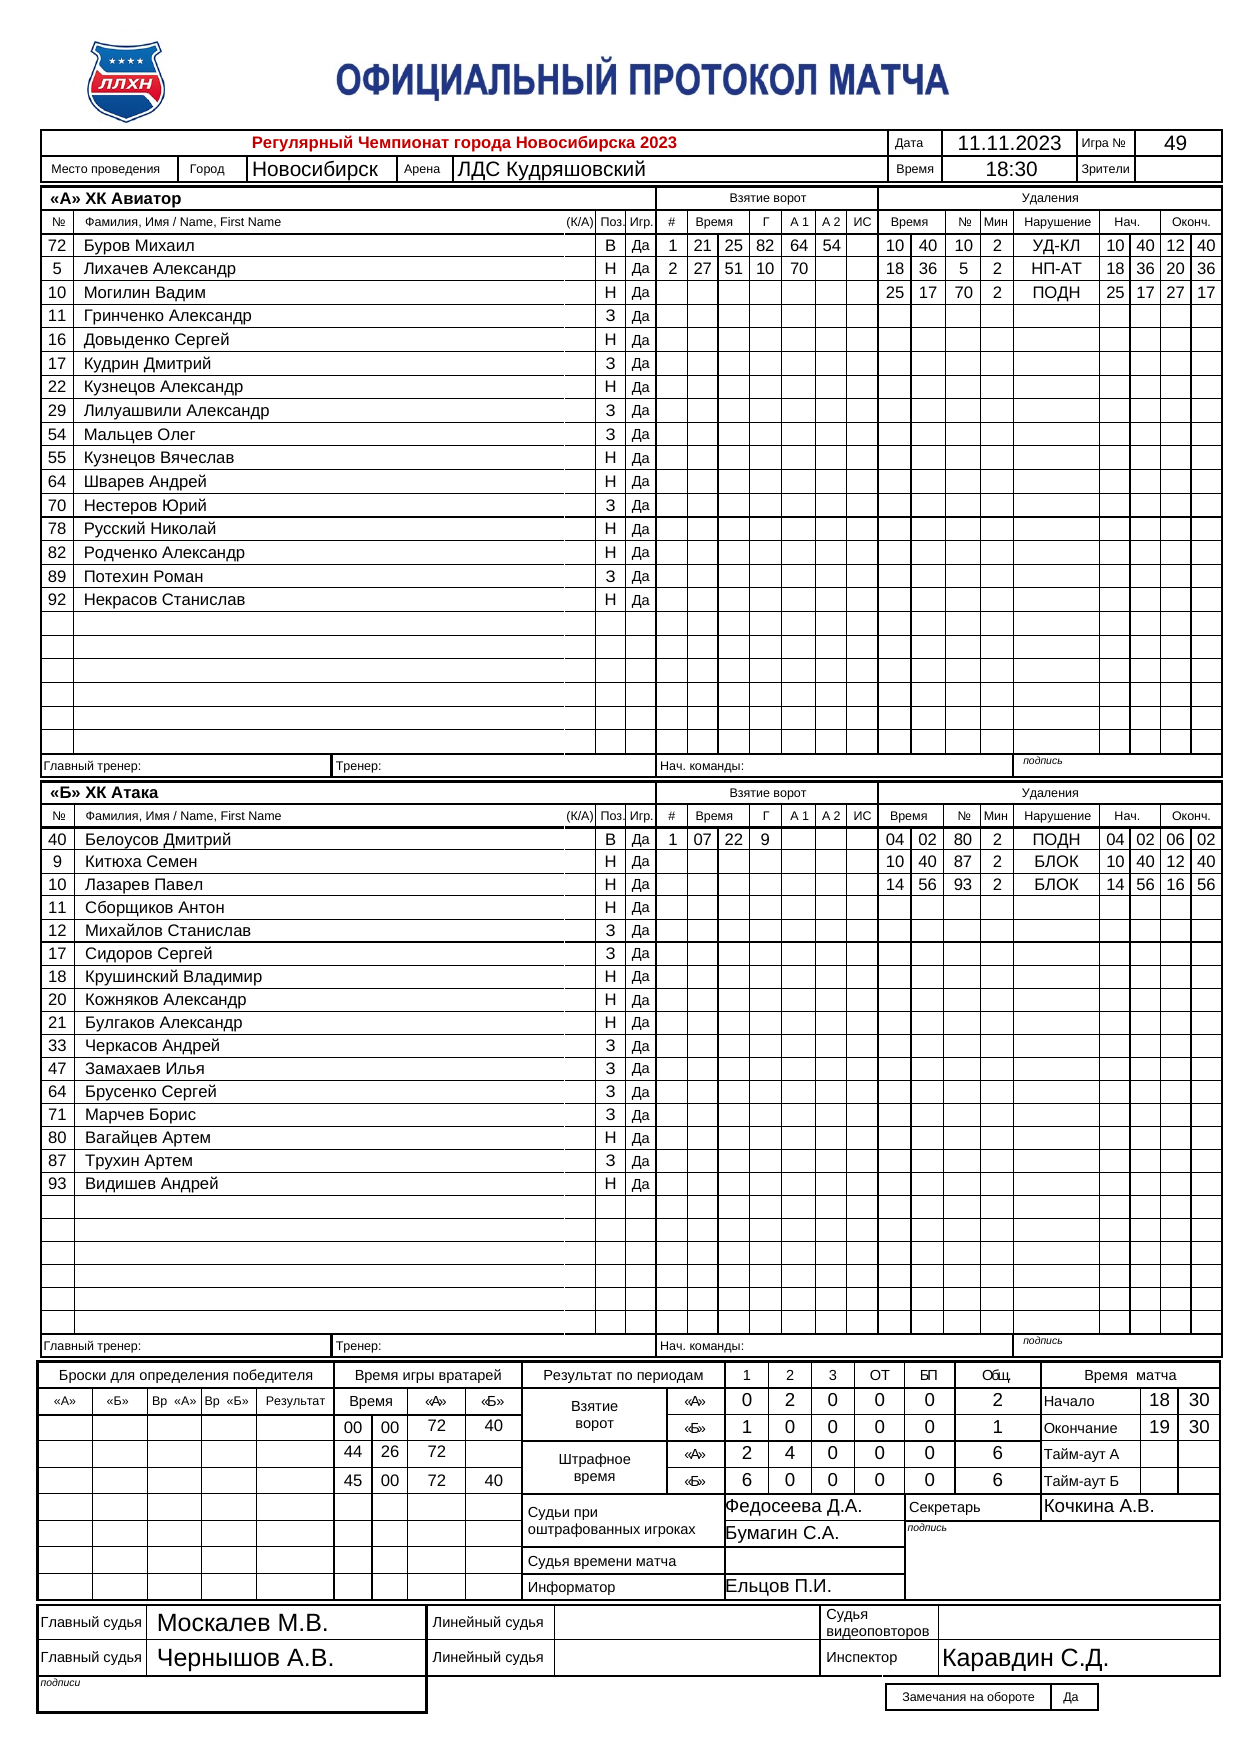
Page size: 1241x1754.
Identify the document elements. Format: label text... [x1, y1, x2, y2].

table_cell Родченко Александр [74, 541, 564, 564]
table_cell 80 [944, 829, 980, 849]
table_cell [688, 707, 717, 729]
table_cell [879, 352, 910, 374]
table_cell 40 [1192, 850, 1221, 872]
table_cell 2 [956, 1389, 1040, 1413]
table_cell [782, 494, 815, 516]
table_cell 87 [944, 850, 980, 872]
table_cell [39, 1574, 92, 1599]
table_cell [981, 1058, 1013, 1079]
table_cell [816, 1173, 846, 1195]
table_cell [1100, 659, 1129, 682]
table_cell 72 [408, 1441, 465, 1467]
table_cell [565, 1219, 595, 1241]
table_cell [74, 683, 564, 706]
table_cell [42, 1242, 74, 1264]
table_cell # [657, 805, 687, 826]
table_cell [1131, 636, 1160, 658]
table_cell [408, 1521, 465, 1546]
table_cell [946, 399, 980, 422]
table_cell 5 [946, 257, 980, 280]
table_cell [816, 423, 846, 445]
table_cell [1014, 1081, 1099, 1103]
table_cell УД-КЛ [1014, 235, 1099, 256]
table_cell [596, 636, 625, 658]
table_cell [750, 281, 781, 303]
table_cell [912, 1265, 943, 1287]
table_cell [981, 1012, 1013, 1033]
table_cell [879, 518, 910, 540]
table_cell Михайлов Станислав [75, 920, 564, 941]
table_cell [1100, 1219, 1129, 1241]
table_cell подпись [1014, 755, 1221, 776]
table_cell [657, 423, 687, 445]
table_cell Штрафное время [523, 1442, 666, 1493]
table_cell Мальцев Олег [74, 423, 564, 445]
table_cell ПОДН [1014, 829, 1099, 849]
table_cell [981, 1104, 1013, 1126]
table_cell [565, 1150, 595, 1172]
table_cell [981, 612, 1013, 634]
table_cell Да [626, 1081, 655, 1103]
table_cell [1192, 423, 1221, 445]
table_cell 06 [1161, 829, 1190, 849]
table_header 11.11.2023 [943, 131, 1076, 155]
table_cell [1161, 1150, 1190, 1172]
table_cell Вр «Б» [202, 1389, 256, 1413]
table_cell 51 [719, 257, 749, 280]
table_cell [565, 874, 595, 895]
table_cell Кудрин Дмитрий [74, 352, 564, 374]
table_cell [1014, 989, 1099, 1011]
table_cell [750, 352, 781, 374]
table_cell «Б» [668, 1415, 724, 1440]
table_cell [93, 1521, 147, 1546]
table_cell [719, 1242, 749, 1264]
table_cell Время [688, 805, 749, 826]
table_cell Инспектор [821, 1640, 938, 1675]
table_cell Оконч. [1161, 805, 1221, 826]
table_cell З [596, 399, 625, 422]
table_cell [688, 446, 717, 469]
table_cell [1192, 399, 1221, 422]
table_cell [981, 896, 1013, 918]
table_cell [42, 1219, 74, 1241]
table_cell Кузнецов Александр [74, 376, 564, 398]
table_cell [1161, 565, 1190, 587]
table_cell [847, 1219, 877, 1241]
table_cell [879, 470, 910, 493]
table_cell [657, 920, 687, 941]
table_cell Тайм-аут А [1042, 1441, 1140, 1467]
table_cell [1014, 1265, 1099, 1287]
table_cell [981, 730, 1013, 753]
table_cell [1131, 920, 1160, 941]
table_cell [816, 352, 846, 374]
table_cell [1100, 1242, 1129, 1264]
table_cell [1131, 683, 1160, 706]
table_cell 16 [42, 328, 73, 351]
table_cell 30 [1179, 1389, 1219, 1413]
table_cell [1131, 1242, 1160, 1264]
table_cell [1131, 1058, 1160, 1079]
table_cell [719, 1311, 749, 1333]
table_cell [596, 730, 625, 753]
table_cell [750, 612, 781, 634]
table_cell [879, 423, 910, 445]
table_cell [1192, 659, 1221, 682]
table_cell Арена [398, 157, 452, 181]
table_cell 12 [42, 920, 74, 941]
table_cell [946, 565, 980, 587]
table_cell 2 [769, 1389, 811, 1413]
table_cell [912, 1104, 943, 1126]
table_cell З [596, 305, 625, 327]
table_cell [816, 966, 846, 987]
table_cell [42, 659, 73, 682]
table_cell [944, 1104, 980, 1126]
table_cell [1014, 1012, 1099, 1033]
table_cell [944, 943, 980, 964]
table_cell [1131, 305, 1160, 327]
table_cell [657, 494, 687, 516]
table_cell 0 [769, 1468, 811, 1493]
table_cell Вагайцев Артем [75, 1127, 564, 1149]
table_cell [1131, 1219, 1160, 1241]
table_cell [1014, 943, 1099, 964]
table_cell Каравдин С.Д. [939, 1640, 1219, 1675]
table_cell [782, 446, 815, 469]
table_cell Да [626, 588, 655, 611]
table_cell [879, 1058, 910, 1079]
table_cell 0 [726, 1389, 768, 1413]
table_cell [565, 281, 595, 303]
table_header Общ. [956, 1363, 1040, 1387]
table_cell [1099, 1682, 1220, 1711]
table_cell [944, 1081, 980, 1103]
table_cell [782, 1081, 815, 1103]
table_cell [626, 730, 655, 753]
table_cell [816, 1035, 846, 1057]
table_cell Да [626, 446, 655, 469]
table_cell [981, 1196, 1013, 1218]
table_cell [981, 1288, 1013, 1310]
table_cell [626, 1219, 655, 1241]
table_cell [879, 541, 910, 564]
table_cell Взятие ворот [523, 1389, 666, 1440]
table_cell [1014, 1104, 1099, 1126]
table_cell [912, 470, 945, 493]
table_cell [719, 446, 749, 469]
table_cell «Б » [466, 1389, 521, 1413]
table_cell [782, 730, 815, 753]
table_cell Да [626, 989, 655, 1011]
table_cell [847, 305, 877, 327]
table_cell [981, 1265, 1013, 1287]
table_cell Нач. команды: [657, 755, 1012, 776]
table_cell [912, 1127, 943, 1149]
table_cell [782, 399, 815, 422]
table_cell «А» [668, 1389, 724, 1413]
table_cell [1100, 1127, 1129, 1149]
table_cell [981, 966, 1013, 987]
table_cell 0 [855, 1468, 904, 1493]
table_cell [1161, 896, 1190, 918]
table_cell Н [596, 257, 625, 280]
table_cell [1131, 518, 1160, 540]
table_cell [912, 1081, 943, 1103]
table_cell [1100, 636, 1129, 658]
table_cell [373, 1574, 407, 1599]
table_cell Судья видеоповторов [821, 1606, 938, 1639]
table_cell [688, 470, 717, 493]
table_cell [257, 1468, 333, 1493]
table_cell [879, 1150, 910, 1172]
table_cell [782, 1173, 815, 1195]
table_cell [912, 1288, 943, 1310]
table_cell [912, 707, 945, 729]
table_cell [1161, 683, 1190, 706]
table_cell [1131, 328, 1160, 351]
table_cell 33 [42, 1035, 74, 1057]
table_cell [879, 612, 910, 634]
table_cell 21 [688, 235, 717, 256]
table_cell [202, 1494, 256, 1520]
table_cell [847, 730, 877, 753]
table_cell [750, 1311, 781, 1333]
table_cell № [42, 805, 74, 826]
table_cell [257, 1521, 333, 1546]
table_cell [257, 1494, 333, 1520]
table_cell Да [626, 1058, 655, 1079]
table_cell [912, 1058, 943, 1079]
table_cell (К/А) [565, 805, 595, 826]
table_cell [1014, 659, 1099, 682]
table_cell 14 [1100, 874, 1129, 895]
table_cell [816, 1012, 846, 1033]
table_cell Сидоров Сергей [75, 943, 564, 964]
table_cell Замахаев Илья [75, 1058, 564, 1079]
table_cell 0 [812, 1389, 854, 1413]
table_cell 11 [42, 896, 74, 918]
table_cell [719, 612, 749, 634]
table_cell [565, 730, 595, 753]
table_cell 25 [1100, 281, 1129, 303]
table_cell [816, 896, 846, 918]
table_cell Главный судья [39, 1606, 146, 1639]
table_cell [981, 636, 1013, 658]
table_cell [1161, 1196, 1190, 1218]
table_cell [946, 328, 980, 351]
table_cell [750, 305, 781, 327]
table_cell [565, 1058, 595, 1079]
table_cell [1131, 1173, 1160, 1195]
table_cell [657, 1035, 687, 1057]
table_cell Поз. [596, 211, 625, 233]
table_cell [782, 281, 815, 303]
table_cell 2 [981, 281, 1013, 303]
table_header ОТ [855, 1363, 904, 1387]
table_cell [719, 541, 749, 564]
table_cell [428, 1677, 882, 1711]
table_cell Судьи при оштрафованных игроках [523, 1495, 724, 1546]
table_cell Начало [1042, 1389, 1140, 1413]
table_cell [750, 874, 781, 895]
table_cell 07 [688, 829, 717, 849]
table_cell З [596, 1058, 625, 1079]
table_cell [750, 896, 781, 918]
table_cell [1014, 328, 1099, 351]
table_cell [879, 1035, 910, 1057]
table_cell З [596, 1150, 625, 1172]
table_cell [688, 1035, 717, 1057]
table_cell [688, 850, 717, 872]
table_cell [1131, 1288, 1160, 1310]
table_cell [42, 683, 73, 706]
table_cell [565, 470, 595, 493]
table_cell [847, 1150, 877, 1172]
table_cell [1192, 470, 1221, 493]
table_cell [565, 707, 595, 729]
table_cell [912, 328, 945, 351]
table_cell [1014, 352, 1099, 374]
table_header Удаления [879, 783, 1221, 803]
table_cell [1192, 730, 1221, 753]
table_cell [1100, 1150, 1129, 1172]
table_cell [879, 707, 910, 729]
table_cell [879, 1127, 910, 1149]
table_cell БЛОК [1014, 850, 1099, 872]
table_cell [688, 565, 717, 587]
table_cell [847, 659, 877, 682]
table_cell [1161, 1265, 1190, 1287]
table_cell [1014, 1173, 1099, 1195]
table_cell [1131, 1196, 1160, 1218]
table_cell Фамилия, Имя / Name, First Name [74, 211, 565, 233]
table_cell [944, 920, 980, 941]
table_cell Да [626, 281, 655, 303]
table_cell [1014, 494, 1099, 516]
table_cell [1131, 588, 1160, 611]
table_cell [1014, 305, 1099, 327]
table_cell [657, 565, 687, 587]
table_cell [719, 423, 749, 445]
table_cell [879, 376, 910, 398]
table_cell Да [626, 896, 655, 918]
table_cell 82 [42, 541, 73, 564]
table_cell [847, 235, 877, 256]
table_cell [657, 966, 687, 987]
table_cell [981, 989, 1013, 1011]
table_cell [750, 1150, 781, 1172]
table_cell [1161, 494, 1190, 516]
table_cell [1161, 305, 1190, 327]
table_header БП [905, 1363, 954, 1387]
table_cell [981, 683, 1013, 706]
table_cell [1131, 1012, 1160, 1033]
table_cell [912, 494, 945, 516]
table_cell [1192, 1035, 1221, 1057]
table_cell [688, 636, 717, 658]
table_cell З [596, 1081, 625, 1103]
table_cell [565, 1265, 595, 1287]
table_cell [42, 1311, 74, 1333]
table_cell [1161, 966, 1190, 987]
table_cell [816, 1311, 846, 1333]
table_cell Время [879, 805, 943, 826]
table_cell 02 [1192, 829, 1221, 849]
table_cell [879, 305, 910, 327]
table_cell Секретарь [906, 1495, 1040, 1520]
table_cell [1100, 943, 1129, 964]
table_cell 17 [1192, 281, 1221, 303]
table_cell 36 [1192, 257, 1221, 280]
table_cell [782, 659, 815, 682]
table_cell [565, 352, 595, 374]
table_cell 2 [726, 1442, 768, 1467]
table_cell [373, 1494, 407, 1520]
table_cell [1100, 588, 1129, 611]
table_cell [879, 896, 910, 918]
table_cell [39, 1441, 92, 1467]
table_cell [1100, 683, 1129, 706]
table_cell [39, 1521, 92, 1546]
table_cell [688, 399, 717, 422]
table_cell [847, 281, 877, 303]
table_cell [782, 541, 815, 564]
table_cell [816, 1150, 846, 1172]
table_cell Да [626, 1150, 655, 1172]
table_cell [1192, 541, 1221, 564]
table_cell З [596, 565, 625, 587]
table_cell 47 [42, 1058, 74, 1079]
table_cell [1100, 896, 1129, 918]
table_cell 6 [956, 1442, 1040, 1467]
table_cell Линейный судья [428, 1606, 554, 1639]
table_cell [879, 659, 910, 682]
table_cell [1161, 1242, 1190, 1264]
table_cell [688, 1058, 717, 1079]
table_cell [750, 470, 781, 493]
table_cell [688, 730, 717, 753]
table_cell [565, 588, 595, 611]
table_cell Оконч. [1161, 211, 1221, 233]
table_cell [1014, 966, 1099, 987]
table_cell Бумагин С.А. [726, 1521, 904, 1546]
table_cell [719, 1012, 749, 1033]
table_cell [657, 541, 687, 564]
table_cell [912, 730, 945, 753]
table_cell [816, 446, 846, 469]
table_cell «Б» [668, 1468, 724, 1493]
table_cell [1141, 1441, 1177, 1467]
table_cell [750, 920, 781, 941]
table_cell ПОДН [1014, 281, 1099, 303]
table_cell [750, 636, 781, 658]
table_cell [75, 1288, 564, 1310]
table_cell [42, 612, 73, 634]
table_cell [688, 376, 717, 398]
table_cell [719, 1081, 749, 1103]
table_cell [782, 896, 815, 918]
table_cell [148, 1468, 201, 1493]
table_cell [75, 1265, 564, 1287]
table_cell А 2 [816, 805, 846, 826]
table_cell [657, 1311, 687, 1333]
table_cell 1 [956, 1415, 1040, 1440]
table_cell [657, 612, 687, 634]
table_cell 10 [1100, 235, 1129, 256]
table_cell [750, 730, 781, 753]
table_cell [1161, 352, 1190, 374]
table_cell 00 [373, 1416, 407, 1440]
table_cell [1014, 399, 1099, 422]
table_cell [1161, 423, 1190, 445]
table_cell [879, 920, 910, 941]
table_cell Нарушение [1014, 211, 1099, 233]
table_cell [1100, 305, 1129, 327]
table_cell [981, 1242, 1013, 1264]
table_cell [981, 446, 1013, 469]
table_cell НП-АТ [1014, 257, 1099, 280]
table_cell Да [626, 328, 655, 351]
table_cell 56 [1192, 874, 1221, 895]
table_cell [946, 659, 980, 682]
table_cell [626, 636, 655, 658]
table_cell [816, 1265, 846, 1287]
table_cell [408, 1547, 465, 1573]
table_cell [879, 1104, 910, 1126]
table_cell Игр. [626, 805, 655, 826]
table_cell [1141, 1468, 1177, 1493]
table_cell [657, 399, 687, 422]
table_cell «А» [408, 1389, 465, 1413]
table_cell Федосеева Д.А. [726, 1495, 904, 1520]
table_cell [688, 1219, 717, 1241]
table_cell [719, 399, 749, 422]
table_cell [688, 1242, 717, 1264]
table_cell [688, 1311, 717, 1333]
table_cell [847, 683, 877, 706]
table_cell [750, 1196, 781, 1218]
table_cell [1100, 446, 1129, 469]
table_cell Н [596, 966, 625, 987]
table_cell [565, 943, 595, 964]
table_cell 40 [1131, 850, 1160, 872]
table_cell [879, 683, 910, 706]
table_cell [1161, 659, 1190, 682]
table_cell [816, 565, 846, 587]
table_cell Да [626, 920, 655, 941]
table_cell 93 [944, 874, 980, 895]
table_cell [750, 659, 781, 682]
table_cell [466, 1547, 521, 1573]
table_cell [719, 943, 749, 964]
table_cell [719, 874, 749, 895]
table_cell [719, 850, 749, 872]
table_cell 56 [912, 874, 943, 895]
table_cell 5 [42, 257, 73, 280]
table_cell [782, 1150, 815, 1172]
table_cell [1131, 423, 1160, 445]
table_cell [1161, 376, 1190, 398]
table_cell [688, 989, 717, 1011]
table_cell Да [626, 1012, 655, 1033]
table_cell [782, 636, 815, 658]
table_cell [847, 1242, 877, 1264]
table_cell Н [596, 989, 625, 1011]
table_cell [946, 541, 980, 564]
table_cell З [596, 943, 625, 964]
table_cell [565, 1242, 595, 1264]
table_cell [1192, 683, 1221, 706]
table_cell 9 [750, 829, 781, 849]
picture [5, 28, 1179, 129]
table_cell [847, 588, 877, 611]
table_cell [1192, 966, 1221, 987]
table_cell [912, 896, 943, 918]
table_cell [596, 659, 625, 682]
table_cell 17 [42, 943, 74, 964]
table_cell [879, 730, 910, 753]
table_cell 72 [408, 1416, 465, 1440]
table_cell [879, 1242, 910, 1264]
table_cell [1161, 470, 1190, 493]
table_cell [1100, 399, 1129, 422]
table_cell [688, 1265, 717, 1287]
table_cell [981, 352, 1013, 374]
table_cell Ельцов П.И. [726, 1575, 904, 1599]
table_cell [1131, 1127, 1160, 1149]
table_cell [782, 1311, 815, 1333]
table_cell Кожняков Александр [75, 989, 564, 1011]
table_cell [1131, 966, 1160, 987]
table_cell [782, 1288, 815, 1310]
table_header Регулярный Чемпионат города Новосибирска 2023 [42, 131, 887, 155]
table_cell [1014, 707, 1099, 729]
table_cell [657, 328, 687, 351]
table_cell [847, 1081, 877, 1103]
table_cell [847, 328, 877, 351]
table_cell [1131, 399, 1160, 422]
table_cell [688, 920, 717, 941]
table_cell 40 [1131, 235, 1160, 256]
table_cell [1192, 565, 1221, 587]
table_cell [1161, 1058, 1190, 1079]
table_cell [1161, 1012, 1190, 1033]
table_cell № [42, 211, 73, 233]
table_cell [1192, 446, 1221, 469]
table_cell Н [596, 541, 625, 564]
table_cell [981, 1081, 1013, 1103]
table_cell [1161, 636, 1190, 658]
table_cell [1192, 1196, 1221, 1218]
table_cell [816, 518, 846, 540]
table_cell [782, 1242, 815, 1264]
table_cell [816, 281, 846, 303]
table_cell Мин [981, 805, 1013, 826]
table_cell [816, 1127, 846, 1149]
table_cell [202, 1468, 256, 1493]
table_cell [981, 707, 1013, 729]
table_cell Н [596, 850, 625, 872]
table_cell 2 [981, 829, 1013, 849]
table_cell [1131, 1081, 1160, 1103]
table_cell [1131, 494, 1160, 516]
table_cell З [596, 352, 625, 374]
table_cell [1131, 659, 1160, 682]
table_cell [946, 612, 980, 634]
table_cell [1131, 1104, 1160, 1126]
table_cell [1014, 1127, 1099, 1149]
table_cell [1192, 1012, 1221, 1033]
table_cell [847, 1127, 877, 1149]
table_cell [719, 707, 749, 729]
table_cell [719, 683, 749, 706]
table_cell [847, 896, 877, 918]
table_cell [202, 1521, 256, 1546]
table_cell [719, 352, 749, 374]
table_cell [565, 1127, 595, 1149]
table_cell [688, 943, 717, 964]
table_cell Да [626, 1173, 655, 1195]
table_cell [596, 1219, 625, 1241]
table_cell [847, 966, 877, 987]
table_cell [688, 352, 717, 374]
table_cell [1131, 1035, 1160, 1057]
table_cell [1131, 896, 1160, 918]
table_cell [912, 446, 945, 469]
table_cell [565, 636, 595, 658]
table_cell [565, 1173, 595, 1195]
table_cell [719, 896, 749, 918]
table_cell [1131, 352, 1160, 374]
table_cell [847, 989, 877, 1011]
table_cell [946, 423, 980, 445]
table_cell [565, 1311, 595, 1333]
table_cell [626, 1311, 655, 1333]
table_cell [596, 1242, 625, 1264]
table_cell [39, 1494, 92, 1520]
table_cell Фамилия, Имя / Name, First Name [75, 805, 565, 826]
table_cell В [596, 235, 625, 256]
table_cell [657, 1058, 687, 1079]
table_cell [657, 446, 687, 469]
table_cell [981, 376, 1013, 398]
table_cell Судья времени матча [523, 1548, 724, 1573]
table_cell [912, 541, 945, 564]
table_cell [750, 1127, 781, 1149]
table_cell 20 [1161, 257, 1190, 280]
table_cell [1100, 1081, 1129, 1103]
table_cell 10 [879, 235, 910, 256]
table_cell 02 [912, 829, 943, 849]
table_cell 14 [879, 874, 910, 895]
table_cell 54 [816, 235, 846, 256]
table_cell [657, 989, 687, 1011]
table_cell [847, 1173, 877, 1195]
table_cell [944, 1012, 980, 1033]
table_cell [816, 612, 846, 634]
table_cell [879, 989, 910, 1011]
table_cell [750, 328, 781, 351]
table_cell 40 [466, 1468, 521, 1493]
table_cell [335, 1574, 371, 1599]
table_cell [565, 612, 595, 634]
table_cell [912, 588, 945, 611]
table_cell Н [596, 588, 625, 611]
table_cell [719, 1196, 749, 1218]
table_cell [719, 305, 749, 327]
table_cell 72 [42, 235, 73, 256]
table_cell [75, 1219, 564, 1241]
table_cell [981, 588, 1013, 611]
table_cell [879, 565, 910, 587]
table_cell 78 [42, 518, 73, 540]
table_cell [847, 1288, 877, 1310]
table_cell [1131, 376, 1160, 398]
table_cell А 1 [782, 805, 815, 826]
table_cell [373, 1547, 407, 1573]
table_cell [565, 565, 595, 587]
table_cell [981, 1311, 1013, 1333]
table_cell [782, 1265, 815, 1287]
table_cell [688, 588, 717, 611]
table_cell Брусенко Сергей [75, 1081, 564, 1103]
table_cell [816, 376, 846, 398]
table_cell [847, 257, 877, 280]
table_cell [750, 1104, 781, 1126]
table_cell [847, 470, 877, 493]
table_cell [688, 683, 717, 706]
table_cell Да [626, 399, 655, 422]
table_cell 45 [335, 1468, 371, 1493]
table_cell [688, 1012, 717, 1033]
table_cell [688, 494, 717, 516]
table_cell [1161, 446, 1190, 469]
table_cell 6 [956, 1468, 1040, 1493]
table_cell [879, 494, 910, 516]
table_cell [981, 920, 1013, 941]
table_cell [816, 1219, 846, 1241]
table_cell [565, 1288, 595, 1310]
table_cell 9 [42, 850, 74, 872]
table_cell Главный тренер: [42, 1335, 330, 1356]
table_cell [596, 683, 625, 706]
table_cell 89 [42, 565, 73, 587]
table_cell [1100, 1104, 1129, 1126]
table_cell [565, 683, 595, 706]
table_cell Да [626, 470, 655, 493]
table_cell [93, 1574, 147, 1599]
table_cell [750, 1242, 781, 1264]
table_cell Результат [257, 1389, 333, 1413]
table_cell [1161, 1104, 1190, 1126]
table_cell Трухин Артем [75, 1150, 564, 1172]
table_cell [466, 1441, 521, 1467]
table_cell Н [596, 874, 625, 895]
table_cell [1192, 1150, 1221, 1172]
table_cell [782, 588, 815, 611]
table_cell [912, 659, 945, 682]
table_cell [816, 730, 846, 753]
table_cell [1161, 1311, 1190, 1333]
table_cell [42, 707, 73, 729]
table_cell [148, 1494, 201, 1520]
table_cell Н [596, 1173, 625, 1195]
table_cell [816, 874, 846, 895]
table_cell [1100, 920, 1129, 941]
table_cell Зрители [1078, 157, 1134, 181]
table_cell [750, 588, 781, 611]
table_cell [879, 446, 910, 469]
table_cell [816, 989, 846, 1011]
table_cell БЛОК [1014, 874, 1099, 895]
table_cell [1161, 1288, 1190, 1310]
table_cell [565, 446, 595, 469]
table_cell [596, 1288, 625, 1310]
table_cell [1014, 376, 1099, 398]
table_cell [39, 1468, 92, 1493]
table_cell [688, 423, 717, 445]
table_cell [816, 636, 846, 658]
table_cell [1192, 920, 1221, 941]
table_cell [1014, 1196, 1099, 1218]
table_cell [719, 659, 749, 682]
table_cell 27 [1161, 281, 1190, 303]
table_cell [688, 1288, 717, 1310]
table_cell [93, 1547, 147, 1573]
table_cell [657, 1288, 687, 1310]
table_cell [565, 850, 595, 872]
table_cell [1131, 707, 1160, 729]
table_cell [847, 423, 877, 445]
table_cell [944, 1311, 980, 1333]
table_cell [847, 1104, 877, 1126]
table_cell [883, 1677, 1220, 1681]
table_cell [782, 989, 815, 1011]
table_cell 40 [1192, 235, 1221, 256]
table_cell ИС [847, 805, 877, 826]
table_cell [74, 612, 564, 634]
table_cell 22 [719, 829, 749, 849]
table_cell [1192, 494, 1221, 516]
table_cell 6 [726, 1468, 768, 1493]
table_cell 80 [42, 1127, 74, 1149]
table_cell 18 [1100, 257, 1129, 280]
table_cell [912, 943, 943, 964]
table_cell [1192, 518, 1221, 540]
table_cell 10 [42, 874, 74, 895]
table_cell [981, 541, 1013, 564]
table_cell [750, 1058, 781, 1079]
table_cell [1014, 1288, 1099, 1310]
table_cell [1014, 470, 1099, 493]
table_cell [1161, 707, 1190, 729]
table_cell [981, 565, 1013, 587]
table_cell [688, 305, 717, 327]
table_cell [335, 1494, 371, 1520]
table_cell З [596, 423, 625, 445]
table_cell 71 [42, 1104, 74, 1126]
table_cell [944, 1288, 980, 1310]
table_cell [1192, 896, 1221, 918]
table_cell 36 [1131, 257, 1160, 280]
table_cell 40 [912, 850, 943, 872]
table_cell [1014, 1242, 1099, 1264]
table_cell 36 [912, 257, 945, 280]
table_cell [626, 659, 655, 682]
table_cell [847, 1035, 877, 1057]
table_cell [719, 1127, 749, 1149]
table_header Игра № [1078, 131, 1134, 155]
table_cell [1100, 541, 1129, 564]
table_cell [782, 1035, 815, 1057]
table_cell [847, 636, 877, 658]
table_cell [750, 565, 781, 587]
table_cell Видишев Андрей [75, 1173, 564, 1195]
table_cell [1192, 376, 1221, 398]
table_cell [946, 352, 980, 374]
table_cell 4 [769, 1442, 811, 1467]
table_cell [93, 1441, 147, 1467]
table_cell [657, 1242, 687, 1264]
table_cell [944, 1173, 980, 1195]
table_cell Белоусов Дмитрий [75, 829, 564, 849]
table_cell 17 [912, 281, 945, 303]
table_cell [1161, 1219, 1190, 1241]
table_cell [946, 636, 980, 658]
table_cell 82 [750, 235, 781, 256]
table_cell [1192, 1081, 1221, 1103]
table_cell [1131, 1150, 1160, 1172]
table_cell 56 [1131, 874, 1160, 895]
table_cell Шварев Андрей [74, 470, 564, 493]
table_cell [816, 328, 846, 351]
table_cell 0 [812, 1442, 854, 1467]
table_cell [912, 920, 943, 941]
table_cell [1100, 328, 1129, 351]
table_cell Булгаков Александр [75, 1012, 564, 1033]
table_cell [1100, 730, 1129, 753]
table_cell [750, 376, 781, 398]
table_cell [1192, 943, 1221, 964]
table_cell [750, 1219, 781, 1241]
table_cell [816, 541, 846, 564]
table_cell 0 [855, 1442, 904, 1467]
table_cell [74, 730, 564, 753]
table_cell [1136, 157, 1221, 181]
table_header 1 [726, 1363, 768, 1387]
table_cell [847, 352, 877, 374]
table_header Удаления [879, 188, 1221, 209]
table_cell 2 [657, 257, 687, 280]
table_cell подпись [1014, 1335, 1221, 1356]
table_cell [946, 588, 980, 611]
table_cell [148, 1574, 201, 1599]
table_cell 18 [42, 966, 74, 987]
table_cell Сборщиков Антон [75, 896, 564, 918]
table_cell [912, 636, 945, 658]
table_cell 70 [946, 281, 980, 303]
table_cell [1192, 1288, 1221, 1310]
table_cell [847, 612, 877, 634]
table_cell [1192, 636, 1221, 658]
table_cell 0 [769, 1415, 811, 1440]
table_cell [782, 1127, 815, 1149]
table_cell [719, 588, 749, 611]
table_cell [719, 966, 749, 987]
table_cell [373, 1521, 407, 1546]
table_cell 22 [42, 376, 73, 398]
table_cell [847, 399, 877, 422]
table_cell [688, 328, 717, 351]
table_cell [719, 1058, 749, 1079]
table_cell [879, 1012, 910, 1033]
table_cell [750, 989, 781, 1011]
table_cell [1100, 707, 1129, 729]
table_cell [565, 896, 595, 918]
table_cell [688, 541, 717, 564]
table_cell [74, 636, 564, 658]
table_cell [782, 943, 815, 964]
table_cell [750, 541, 781, 564]
table_cell [816, 850, 846, 872]
table_cell Да [626, 376, 655, 398]
table_cell Тайм-аут Б [1042, 1468, 1140, 1493]
table_cell [719, 1104, 749, 1126]
table_cell [75, 1311, 564, 1333]
table_cell 12 [1161, 850, 1190, 872]
table_cell [944, 966, 980, 987]
table_cell [1161, 399, 1190, 422]
table_cell [1014, 446, 1099, 469]
table_cell [750, 423, 781, 445]
table_cell [912, 1173, 943, 1195]
table_cell 0 [855, 1389, 904, 1413]
table_cell [847, 494, 877, 516]
table_cell [1161, 989, 1190, 1011]
table_cell [782, 612, 815, 634]
table_cell [816, 1058, 846, 1079]
table_cell [626, 612, 655, 634]
table_cell [1161, 518, 1190, 540]
table_cell [1192, 989, 1221, 1011]
table_cell [726, 1548, 904, 1573]
table_cell 0 [812, 1468, 854, 1493]
table_cell [1161, 1035, 1190, 1057]
table_cell [879, 966, 910, 987]
table_cell [1131, 1311, 1160, 1333]
table_cell [1100, 1196, 1129, 1218]
table_cell [879, 588, 910, 611]
table_cell Да [626, 352, 655, 374]
table_cell [981, 1173, 1013, 1195]
table_cell [750, 943, 781, 964]
table_cell [626, 1265, 655, 1287]
table_cell [719, 328, 749, 351]
table_cell 64 [782, 235, 815, 256]
table_cell [1192, 1311, 1221, 1333]
table_cell [1192, 1265, 1221, 1287]
table_cell [719, 989, 749, 1011]
table_cell [148, 1441, 201, 1467]
table_cell [688, 659, 717, 682]
table_cell [816, 829, 846, 849]
table_cell [847, 850, 877, 872]
table_cell [1014, 636, 1099, 658]
table_cell [1161, 1173, 1190, 1195]
table_cell 54 [42, 423, 73, 445]
table_cell 70 [782, 257, 815, 280]
table_cell [944, 1219, 980, 1241]
table_header Взятие ворот [657, 188, 877, 209]
table_cell [847, 874, 877, 895]
table_header Время матча [1042, 1363, 1219, 1387]
table_cell [879, 636, 910, 658]
table_cell [657, 1196, 687, 1218]
table_cell [1014, 730, 1099, 753]
table_cell Некрасов Станислав [74, 588, 564, 611]
table_cell [912, 1150, 943, 1172]
table_cell [1192, 305, 1221, 327]
table_cell [39, 1416, 92, 1440]
table_cell 0 [905, 1415, 954, 1440]
table_cell [719, 730, 749, 753]
table_cell [981, 518, 1013, 540]
table_cell [782, 966, 815, 987]
table_header Взятие ворот [657, 783, 877, 803]
table_cell [1131, 943, 1160, 964]
table_cell Да [626, 423, 655, 445]
table_cell [1100, 423, 1129, 445]
table_cell 2 [981, 257, 1013, 280]
table_cell 12 [1161, 235, 1190, 256]
table_header «Б» ХК Атака [42, 783, 655, 803]
table_cell [688, 966, 717, 987]
table_cell [1100, 1265, 1129, 1287]
table_cell [1100, 1288, 1129, 1310]
table_cell Город [179, 157, 246, 181]
table_cell [1192, 612, 1221, 634]
table_cell подписи [39, 1677, 425, 1711]
table_cell [657, 850, 687, 872]
table_cell [657, 1104, 687, 1126]
table_cell [1100, 518, 1129, 540]
table_cell [782, 352, 815, 374]
table_cell Время [688, 211, 749, 233]
table_cell Н [596, 896, 625, 918]
table_cell [1131, 612, 1160, 634]
table_cell [657, 1150, 687, 1172]
table_cell [1100, 1058, 1129, 1079]
table_cell [912, 1219, 943, 1241]
table_cell [1192, 707, 1221, 729]
table_cell [719, 1288, 749, 1310]
table_cell 25 [879, 281, 910, 303]
table_cell [816, 943, 846, 964]
table_cell Нестеров Юрий [74, 494, 564, 516]
table_cell [596, 1265, 625, 1287]
table_cell [946, 305, 980, 327]
table_cell [912, 352, 945, 374]
table_cell [257, 1441, 333, 1467]
table_cell 1 [657, 235, 687, 256]
table_cell [657, 1012, 687, 1033]
table_cell Да [626, 874, 655, 895]
table_cell [1014, 683, 1099, 706]
table_cell 00 [373, 1468, 407, 1493]
table_cell [782, 470, 815, 493]
table_cell [782, 1196, 815, 1218]
table_cell [782, 1012, 815, 1033]
table_cell [688, 874, 717, 895]
table_cell [816, 707, 846, 729]
table_cell [408, 1494, 465, 1520]
table_cell [782, 874, 815, 895]
table_cell Тренер: [333, 755, 655, 776]
table_cell [657, 281, 687, 303]
table_cell [1014, 423, 1099, 445]
table_cell [596, 707, 625, 729]
table_cell «Б» [93, 1389, 147, 1413]
table_header Время игры вратарей [335, 1363, 521, 1387]
table_cell [1014, 588, 1099, 611]
table_header 3 [812, 1363, 854, 1387]
table_cell [657, 470, 687, 493]
table_cell Н [596, 446, 625, 469]
table_cell [981, 399, 1013, 422]
table_cell З [596, 1035, 625, 1057]
table_cell [657, 1265, 687, 1287]
table_cell [1014, 612, 1099, 634]
table_cell Да [626, 257, 655, 280]
table_cell [565, 920, 595, 941]
table_cell [981, 494, 1013, 516]
table_cell [912, 565, 945, 587]
table_cell 92 [42, 588, 73, 611]
table_cell [981, 328, 1013, 351]
table_cell [1131, 989, 1160, 1011]
table_cell Да [626, 1035, 655, 1057]
table_cell Мин [981, 211, 1013, 233]
table_cell [912, 518, 945, 540]
table_cell [944, 1127, 980, 1149]
table_cell [912, 989, 943, 1011]
table_cell [1161, 612, 1190, 634]
table_cell [565, 257, 595, 280]
table_cell [39, 1547, 92, 1573]
table_cell [688, 518, 717, 540]
table_cell 2 [981, 874, 1013, 895]
table_cell 04 [1100, 829, 1129, 849]
table_cell 04 [879, 829, 910, 849]
table_cell [816, 683, 846, 706]
table_cell [719, 518, 749, 540]
table_cell [657, 305, 687, 327]
table_cell [565, 659, 595, 682]
table_cell 64 [42, 470, 73, 493]
table_cell [688, 1173, 717, 1195]
table_cell [847, 943, 877, 964]
table_cell [257, 1574, 333, 1599]
table_cell [847, 376, 877, 398]
table_cell [657, 730, 687, 753]
table_cell [42, 1265, 74, 1287]
table_cell [596, 1196, 625, 1218]
table_cell [719, 636, 749, 658]
table_cell [719, 1265, 749, 1287]
table_cell [981, 943, 1013, 964]
table_cell [1100, 376, 1129, 398]
table_cell Г [750, 211, 781, 233]
table_cell Да [626, 494, 655, 516]
table_cell [981, 1035, 1013, 1057]
table_cell Поз. [596, 805, 625, 826]
table_cell [719, 1219, 749, 1241]
table_cell [847, 446, 877, 469]
table_cell [816, 399, 846, 422]
table_cell Тренер: [333, 1335, 655, 1356]
table_header Дата [889, 131, 941, 155]
table_cell [946, 707, 980, 729]
table_cell [750, 518, 781, 540]
table_cell [750, 1265, 781, 1287]
table_cell [148, 1521, 201, 1546]
table_cell Да [626, 850, 655, 872]
table_cell 1 [657, 829, 687, 849]
table_cell [1161, 328, 1190, 351]
table_cell [657, 376, 687, 398]
table_cell [626, 683, 655, 706]
table_cell [944, 1058, 980, 1079]
table_cell Кочкина А.В. [1042, 1495, 1219, 1520]
table_cell 00 [335, 1416, 371, 1440]
table_cell Новосибирск [248, 157, 396, 181]
table_cell 19 [1141, 1415, 1177, 1440]
table_cell 10 [1100, 850, 1129, 872]
table_cell Да [626, 1127, 655, 1149]
table_cell [1100, 612, 1129, 634]
table_cell Китюха Семен [75, 850, 564, 872]
table_cell [782, 1058, 815, 1079]
table_cell [1161, 920, 1190, 941]
table_cell [946, 376, 980, 398]
table_cell [719, 565, 749, 587]
table_cell 21 [42, 1012, 74, 1033]
table_cell [1014, 1058, 1099, 1079]
table_cell [782, 376, 815, 398]
table_cell [879, 1081, 910, 1103]
table_cell Время [889, 157, 941, 181]
table_cell [1161, 943, 1190, 964]
table_cell З [596, 494, 625, 516]
table_cell [1192, 1058, 1221, 1079]
table_cell [202, 1547, 256, 1573]
table_cell 0 [812, 1415, 854, 1440]
table_cell [657, 1127, 687, 1149]
table_cell [782, 920, 815, 941]
table_cell [939, 1606, 1219, 1639]
table_cell [202, 1441, 256, 1467]
table_cell [596, 612, 625, 634]
table_cell [74, 659, 564, 682]
table_cell [1100, 1035, 1129, 1057]
table_cell [816, 470, 846, 493]
table_cell [879, 1219, 910, 1241]
table_cell А 1 [782, 211, 815, 233]
table_cell [1161, 588, 1190, 611]
table_cell [1100, 565, 1129, 587]
table_cell [912, 1035, 943, 1057]
table_cell Н [596, 376, 625, 398]
table_cell [782, 518, 815, 540]
table_cell [912, 1196, 943, 1218]
table_cell [93, 1494, 147, 1520]
table_cell [847, 1058, 877, 1079]
table_cell [626, 1242, 655, 1264]
table_cell [879, 943, 910, 964]
table_cell [688, 1196, 717, 1218]
table_cell [946, 683, 980, 706]
table_cell 10 [750, 257, 781, 280]
table_cell [946, 470, 980, 493]
table_cell Марчев Борис [75, 1104, 564, 1126]
table_cell [1014, 541, 1099, 564]
table_cell [148, 1547, 201, 1573]
table_cell [657, 683, 687, 706]
table_cell [750, 446, 781, 469]
table_cell [912, 423, 945, 445]
table_cell [1192, 1127, 1221, 1149]
table_cell [565, 829, 595, 849]
table_cell [816, 588, 846, 611]
table_cell Да [626, 235, 655, 256]
table_cell [816, 1242, 846, 1264]
table_cell [782, 423, 815, 445]
table_cell Время [879, 211, 945, 233]
table_header 49 [1136, 131, 1221, 155]
table_cell Нач. команды: [657, 1335, 1012, 1356]
table_cell 17 [42, 352, 73, 374]
table_cell [816, 1288, 846, 1310]
table_cell № [946, 211, 980, 233]
table_cell [847, 1196, 877, 1218]
table_cell Н [596, 470, 625, 493]
table_cell [879, 399, 910, 422]
table_cell [688, 612, 717, 634]
table_cell [750, 1081, 781, 1103]
table_cell [565, 1196, 595, 1218]
table_cell [1131, 1265, 1160, 1287]
table_cell 40 [912, 235, 945, 256]
table_cell [981, 423, 1013, 445]
table_cell [1100, 1173, 1129, 1195]
table_cell [565, 989, 595, 1011]
table_cell Лилуашвили Александр [74, 399, 564, 422]
table_cell [202, 1574, 256, 1599]
table_cell [93, 1468, 147, 1493]
table_cell [816, 494, 846, 516]
table_cell 0 [905, 1442, 954, 1467]
table_cell [816, 257, 846, 280]
table_header Да [1052, 1685, 1097, 1709]
table_cell 29 [42, 399, 73, 422]
table_cell [1014, 1035, 1099, 1057]
table_cell [596, 1311, 625, 1333]
table_cell [1131, 565, 1160, 587]
table_cell [1014, 518, 1099, 540]
table_cell 44 [335, 1441, 371, 1467]
table_cell [750, 494, 781, 516]
table_cell [657, 943, 687, 964]
table_cell Да [626, 1104, 655, 1126]
table_cell [944, 896, 980, 918]
table_cell [1100, 1311, 1129, 1333]
table_cell [946, 494, 980, 516]
table_cell [565, 494, 595, 516]
table_cell № [944, 805, 980, 826]
table_cell Довыденко Сергей [74, 328, 564, 351]
table_cell [657, 707, 687, 729]
table_header 2 [769, 1363, 811, 1387]
table_cell [1100, 966, 1129, 987]
table_cell [879, 1196, 910, 1218]
table_cell Линейный судья [428, 1640, 554, 1675]
table_header «А» ХК Авиатор [42, 188, 655, 209]
table_cell [944, 1196, 980, 1218]
table_cell [782, 850, 815, 872]
table_cell [816, 1081, 846, 1103]
table_cell [719, 920, 749, 941]
table_cell [657, 636, 687, 658]
table_cell [719, 470, 749, 493]
table_cell Нач. [1100, 211, 1160, 233]
table_cell В [596, 829, 625, 849]
table_cell [1179, 1441, 1219, 1467]
table_cell [847, 565, 877, 587]
table_cell [946, 730, 980, 753]
table_cell [408, 1574, 465, 1599]
table_cell [657, 588, 687, 611]
table_cell [202, 1416, 256, 1440]
table_cell [657, 1173, 687, 1195]
table_cell [657, 874, 687, 895]
table_cell [1192, 1104, 1221, 1126]
table_cell [688, 1150, 717, 1172]
table_cell 93 [42, 1173, 74, 1195]
table_cell [1192, 1242, 1221, 1264]
table_cell [981, 1150, 1013, 1172]
table_cell [750, 850, 781, 872]
table_cell Да [626, 541, 655, 564]
table_cell Вр «А» [148, 1389, 201, 1413]
table_cell [257, 1416, 333, 1440]
table_cell [912, 399, 945, 422]
table_cell [688, 281, 717, 303]
table_cell [816, 659, 846, 682]
table_cell 26 [373, 1441, 407, 1467]
table_cell [981, 659, 1013, 682]
table_cell [912, 1242, 943, 1264]
table_cell [719, 494, 749, 516]
table_cell [565, 1012, 595, 1033]
table_cell [912, 1012, 943, 1033]
table_cell [944, 1150, 980, 1172]
table_cell [75, 1242, 564, 1264]
table_cell [42, 1196, 74, 1218]
table_cell [1014, 896, 1099, 918]
table_cell [688, 1104, 717, 1126]
table_cell [1014, 565, 1099, 587]
table_cell Крушинский Владимир [75, 966, 564, 987]
table_header Броски для определения победителя [39, 1363, 333, 1387]
table_cell [879, 328, 910, 351]
table_cell [782, 707, 815, 729]
table_cell [981, 1127, 1013, 1149]
table_cell [719, 1150, 749, 1172]
table_cell [782, 565, 815, 587]
table_cell [847, 518, 877, 540]
table_cell 10 [946, 235, 980, 256]
table_cell [1161, 730, 1190, 753]
table_cell [565, 305, 595, 327]
table_cell [981, 305, 1013, 327]
table_cell Информатор [523, 1575, 724, 1599]
table_cell [750, 1012, 781, 1033]
table_cell Да [626, 943, 655, 964]
table_cell [1014, 920, 1099, 941]
table_cell [879, 1311, 910, 1333]
table_cell [75, 1196, 564, 1218]
table_cell 87 [42, 1150, 74, 1172]
table_cell [816, 305, 846, 327]
table_cell «А» [668, 1442, 724, 1467]
table_cell [750, 707, 781, 729]
table_cell 11 [42, 305, 73, 327]
table_cell [719, 1173, 749, 1195]
table_cell [1161, 541, 1190, 564]
table_cell Потехин Роман [74, 565, 564, 587]
table_cell 30 [1179, 1415, 1219, 1440]
table_cell [847, 541, 877, 564]
table_cell Могилин Вадим [74, 281, 564, 303]
table_cell [782, 1104, 815, 1126]
table_cell 0 [905, 1468, 954, 1493]
table_cell 0 [905, 1389, 954, 1413]
table_cell [847, 920, 877, 941]
table_cell 20 [42, 989, 74, 1011]
table_cell [657, 518, 687, 540]
table_cell [879, 1288, 910, 1310]
table_cell 55 [42, 446, 73, 469]
table_cell [1192, 588, 1221, 611]
table_cell [1014, 1311, 1099, 1333]
table_cell [1100, 470, 1129, 493]
table_cell [626, 707, 655, 729]
table_cell [565, 328, 595, 351]
table_cell [944, 1265, 980, 1287]
table_cell Чернышов А.В. [147, 1640, 425, 1675]
table_cell [93, 1416, 147, 1440]
table_cell [565, 423, 595, 445]
table_cell Место проведения [42, 157, 177, 181]
table_cell Н [596, 1127, 625, 1149]
table_cell [912, 683, 945, 706]
table_cell [466, 1574, 521, 1599]
table_cell [816, 1104, 846, 1126]
table_cell 2 [981, 235, 1013, 256]
table_cell [750, 966, 781, 987]
table_cell [782, 1219, 815, 1241]
table_cell Н [596, 328, 625, 351]
table_cell [565, 399, 595, 422]
table_cell Да [626, 305, 655, 327]
table_cell 27 [688, 257, 717, 280]
table_cell [148, 1416, 201, 1440]
table_cell [688, 1081, 717, 1103]
table_cell [750, 1173, 781, 1195]
table_cell [1014, 1150, 1099, 1172]
table_cell 17 [1131, 281, 1160, 303]
table_cell [879, 1265, 910, 1287]
table_cell [555, 1606, 819, 1639]
table_cell [1131, 730, 1160, 753]
table_cell Буров Михаил [74, 235, 564, 256]
table_cell (К/А) [565, 211, 595, 233]
table_cell [719, 376, 749, 398]
table_cell [1161, 1081, 1190, 1103]
table_cell [912, 376, 945, 398]
table_cell [912, 1311, 943, 1333]
table_cell Игр. [626, 211, 655, 233]
table_cell Москалев М.В. [147, 1606, 425, 1639]
table_cell Н [596, 281, 625, 303]
table_cell [657, 659, 687, 682]
table_cell Лазарев Павел [75, 874, 564, 895]
table_cell [74, 707, 564, 729]
table_header Замечания на обороте [887, 1685, 1050, 1709]
table_cell [466, 1494, 521, 1520]
table_cell [42, 1288, 74, 1310]
table_cell 18 [879, 257, 910, 280]
table_cell [1192, 328, 1221, 351]
table_cell 2 [981, 850, 1013, 872]
table_cell [847, 829, 877, 849]
table_cell Кузнецов Вячеслав [74, 446, 564, 469]
table_cell [847, 1012, 877, 1033]
table_cell [565, 1081, 595, 1103]
table_cell [1192, 1173, 1221, 1195]
table_cell [555, 1640, 819, 1675]
table_cell [1100, 1012, 1129, 1033]
table_cell [750, 399, 781, 422]
table_cell 10 [879, 850, 910, 872]
table_cell [1131, 470, 1160, 493]
table_cell [565, 541, 595, 564]
table_cell Да [626, 565, 655, 587]
table_cell [565, 1035, 595, 1057]
table_cell [816, 1196, 846, 1218]
table_cell [944, 989, 980, 1011]
table_cell [1161, 1127, 1190, 1149]
table_cell [912, 305, 945, 327]
table_cell [944, 1242, 980, 1264]
table_cell [1100, 989, 1129, 1011]
table_cell [657, 1081, 687, 1103]
table_cell [335, 1521, 371, 1546]
table_cell Н [596, 518, 625, 540]
table_cell [1179, 1468, 1219, 1493]
table_cell [847, 1265, 877, 1287]
table_cell 64 [42, 1081, 74, 1103]
table_cell ЛДС Кудряшовский [454, 157, 887, 181]
table_cell [782, 829, 815, 849]
table_cell Лихачев Александр [74, 257, 564, 280]
table_cell [1192, 1219, 1221, 1241]
table_cell «А» [39, 1389, 92, 1413]
table_cell [981, 1219, 1013, 1241]
table_cell [750, 1035, 781, 1057]
table_cell 18 [1141, 1389, 1177, 1413]
table_cell Черкасов Андрей [75, 1035, 564, 1057]
table_cell [657, 352, 687, 374]
table_cell [946, 446, 980, 469]
table_cell [657, 1219, 687, 1241]
table_cell [626, 1288, 655, 1310]
table_cell [688, 1127, 717, 1149]
table_cell 10 [42, 281, 73, 303]
table_cell ИС [847, 211, 877, 233]
table_cell [879, 1173, 910, 1195]
table_cell [1131, 541, 1160, 564]
table_cell [657, 896, 687, 918]
table_cell 0 [855, 1415, 904, 1440]
table_cell 02 [1131, 829, 1160, 849]
table_cell [782, 683, 815, 706]
table_cell Русский Николай [74, 518, 564, 540]
table_cell Да [626, 829, 655, 849]
table_cell Да [626, 518, 655, 540]
table_cell [981, 470, 1013, 493]
table_cell [816, 920, 846, 941]
table_cell [912, 966, 943, 987]
table_cell # [657, 211, 687, 233]
table_header Результат по периодам [523, 1363, 724, 1387]
table_cell [782, 328, 815, 351]
table_cell [565, 235, 595, 256]
table_cell [719, 1035, 749, 1057]
table_cell [782, 305, 815, 327]
table_cell подпись [906, 1522, 1219, 1599]
table_cell З [596, 920, 625, 941]
table_cell [1131, 446, 1160, 469]
table_cell [1100, 352, 1129, 374]
table_cell [42, 636, 73, 658]
table_cell [944, 1035, 980, 1057]
table_cell 70 [42, 494, 73, 516]
table_cell Главный тренер: [42, 755, 330, 776]
table_cell Нач. [1100, 805, 1160, 826]
table_cell З [596, 1104, 625, 1126]
table_cell Н [596, 1012, 625, 1033]
table_cell [565, 376, 595, 398]
table_cell Да [626, 966, 655, 987]
table_cell [946, 518, 980, 540]
table_cell [1014, 1219, 1099, 1241]
table_cell [1100, 494, 1129, 516]
table_cell 18:30 [943, 157, 1076, 181]
table_cell 40 [466, 1416, 521, 1440]
table_cell Время [335, 1389, 407, 1413]
table_cell 1 [726, 1415, 768, 1440]
table_cell [565, 518, 595, 540]
table_cell [847, 1311, 877, 1333]
table_cell [466, 1521, 521, 1546]
table_cell 16 [1161, 874, 1190, 895]
table_cell [257, 1547, 333, 1573]
table_cell Окончание [1042, 1415, 1140, 1440]
table_cell [719, 281, 749, 303]
table_cell Главный судья [39, 1640, 146, 1675]
table_cell [1192, 352, 1221, 374]
table_cell [626, 1196, 655, 1218]
table_cell 72 [408, 1468, 465, 1493]
table_cell [565, 1104, 595, 1126]
table_cell [912, 612, 945, 634]
table_cell [688, 896, 717, 918]
table_cell А 2 [816, 211, 846, 233]
table_cell Гринченко Александр [74, 305, 564, 327]
table_cell [565, 966, 595, 987]
table_cell Г [750, 805, 781, 826]
table_cell 40 [42, 829, 74, 849]
table_cell [750, 683, 781, 706]
table_cell [42, 730, 73, 753]
table_cell 25 [719, 235, 749, 256]
table_cell [750, 1288, 781, 1310]
table_cell Нарушение [1014, 805, 1099, 826]
table_cell [335, 1547, 371, 1573]
table_cell [847, 707, 877, 729]
